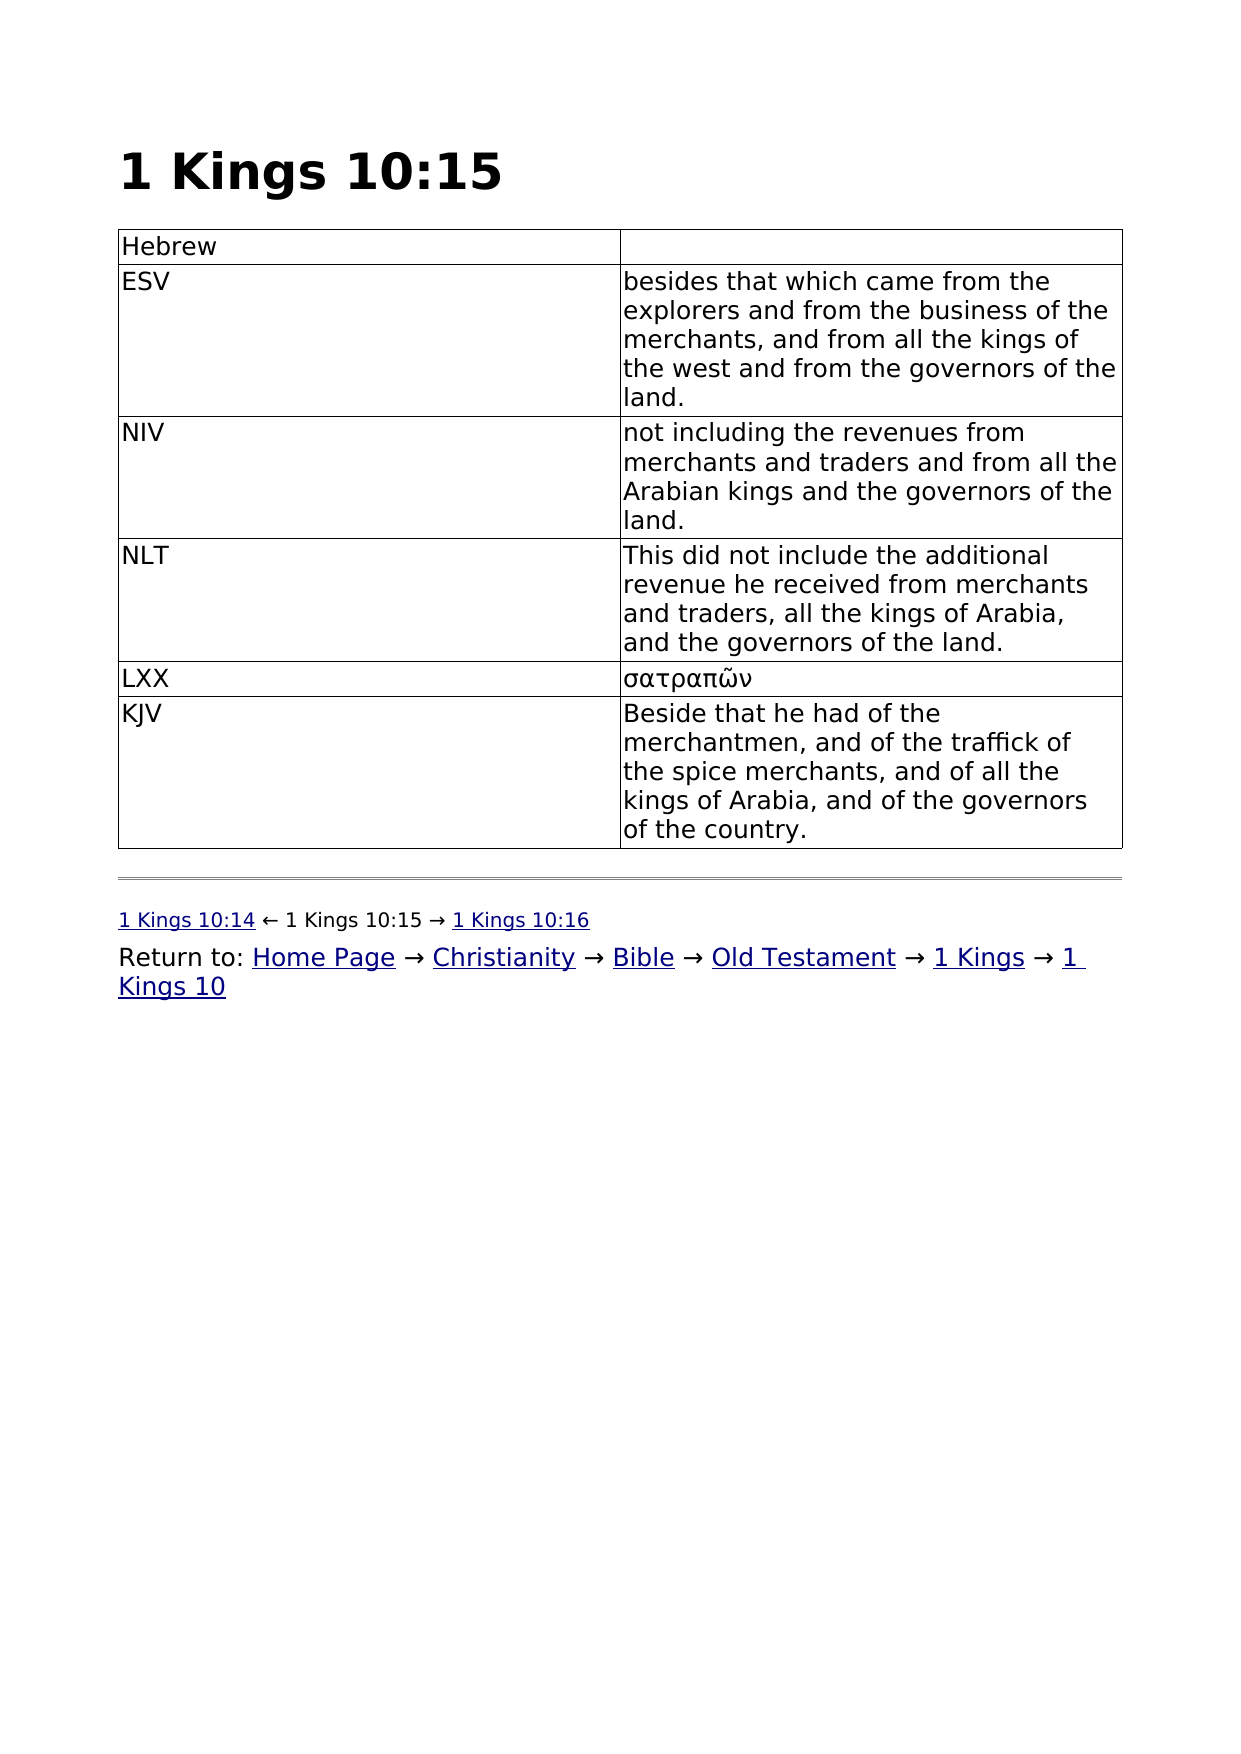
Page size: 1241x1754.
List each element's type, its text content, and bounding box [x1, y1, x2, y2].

table_cell This did not include the additional revenue he received from merchants and traders, all the kings of Arabia, and the governors of the land. [621, 539, 1122, 661]
table_cell NIV [119, 417, 620, 538]
text Return to: Home Page → Christianity → Bible → Old Testament → 1 Kings → 1 Kings 10 [118, 943, 1122, 1001]
table_cell σατραπῶν [621, 662, 1122, 696]
subtitle 1 Kings 10:15 [118, 143, 1122, 201]
table_cell LXX [119, 662, 620, 696]
text 1 Kings 10:14 ← 1 Kings 10:15 → 1 Kings 10:16 [118, 909, 1122, 943]
table_cell Beside that he had of the merchantmen, and of the traffick of the spice merchants, and of all the kings of Arabia, and of the governors of the country. [621, 697, 1122, 848]
table_cell NLT [119, 539, 620, 661]
table_cell besides that which came from the explorers and from the business of the merchants, and from all the kings of the west and from the governors of the land. [621, 265, 1122, 416]
table_header [621, 230, 1122, 264]
table_cell ESV [119, 265, 620, 416]
table_header Hebrew [119, 230, 620, 264]
table_cell KJV [119, 697, 620, 848]
table_cell not including the revenues from merchants and traders and from all the Arabian kings and the governors of the land. [621, 417, 1122, 538]
